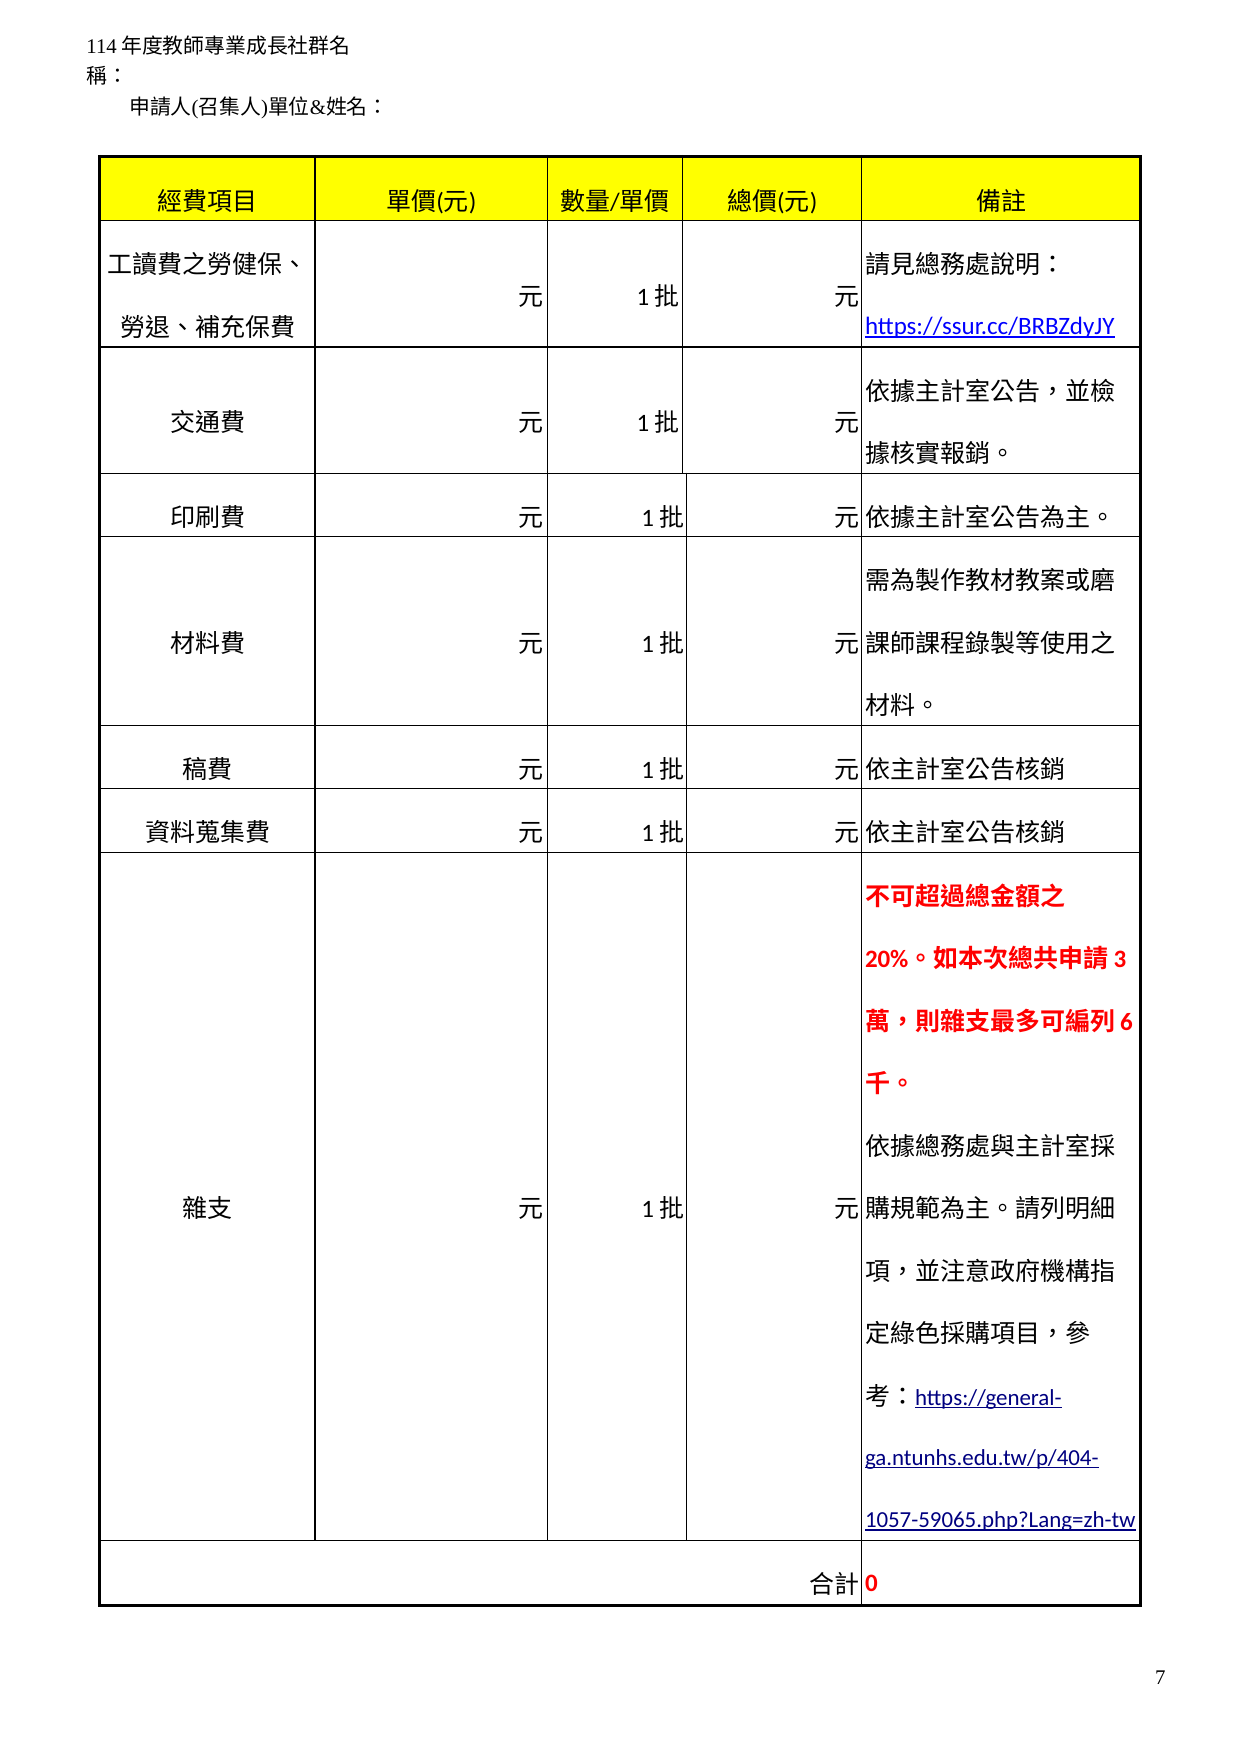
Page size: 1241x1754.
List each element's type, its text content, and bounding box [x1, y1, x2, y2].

table_cell 合計 [101, 1541, 861, 1604]
table_cell 依據主計室公告為主。 [862, 474, 1139, 536]
table_cell 元 [316, 726, 547, 788]
table_cell 不可超過總金額之20%。如本次總共申請3萬，則雜支最多可編列6千。 依據總務處與主計室採購規範為主。請列明細項，並注意政府機構指定綠色採購項目，參考：https://general-ga.ntunhs.edu.tw/p/404-1057-59065.php?Lang=zh-tw [862, 853, 1139, 1540]
table_cell 元 [316, 221, 547, 346]
table_cell 資料蒐集費 [101, 789, 314, 852]
table_cell 元 [316, 789, 547, 852]
table_cell 0 [862, 1541, 1139, 1604]
table_cell 元 [687, 789, 861, 852]
table_cell 元 [683, 348, 861, 472]
table_header 備註 [862, 158, 1139, 220]
table_cell 雜支 [101, 853, 314, 1540]
table_cell 1批 [548, 221, 682, 346]
table_cell 元 [316, 537, 547, 724]
table_cell 元 [316, 474, 547, 536]
table_cell 需為製作教材教案或磨課師課程錄製等使用之材料。 [862, 537, 1139, 724]
table_cell 材料費 [101, 537, 314, 724]
table_cell 交通費 [101, 348, 314, 472]
table_header 經費項目 [101, 158, 314, 220]
table_header 單價(元) [316, 158, 547, 220]
table_cell 元 [687, 726, 861, 788]
table_cell 1批 [548, 853, 686, 1540]
table_cell 元 [683, 221, 861, 346]
table_cell 1批 [548, 726, 686, 788]
table_cell 依據主計室公告，並檢據核實報銷。 [862, 348, 1139, 472]
table_cell 元 [316, 853, 547, 1540]
table_cell 元 [687, 853, 861, 1540]
table_cell 元 [687, 537, 861, 724]
table_cell 1批 [548, 789, 686, 852]
table_cell 1批 [548, 348, 682, 472]
table_cell 印刷費 [101, 474, 314, 536]
table_cell 稿費 [101, 726, 314, 788]
table_header 數量/單價 [548, 158, 682, 220]
table_cell 元 [687, 474, 861, 536]
table_cell 依主計室公告核銷 [862, 789, 1139, 852]
table_cell 1批 [548, 537, 686, 724]
table_cell 元 [316, 348, 547, 472]
table_cell 1批 [548, 474, 686, 536]
table_cell 工讀費之勞健保、勞退、補充保費 [101, 221, 314, 346]
table_cell 請見總務處說明：https://ssur.cc/BRBZdyJY [862, 221, 1139, 346]
table_cell 依主計室公告核銷 [862, 726, 1139, 788]
table_header 總價(元) [683, 158, 861, 220]
